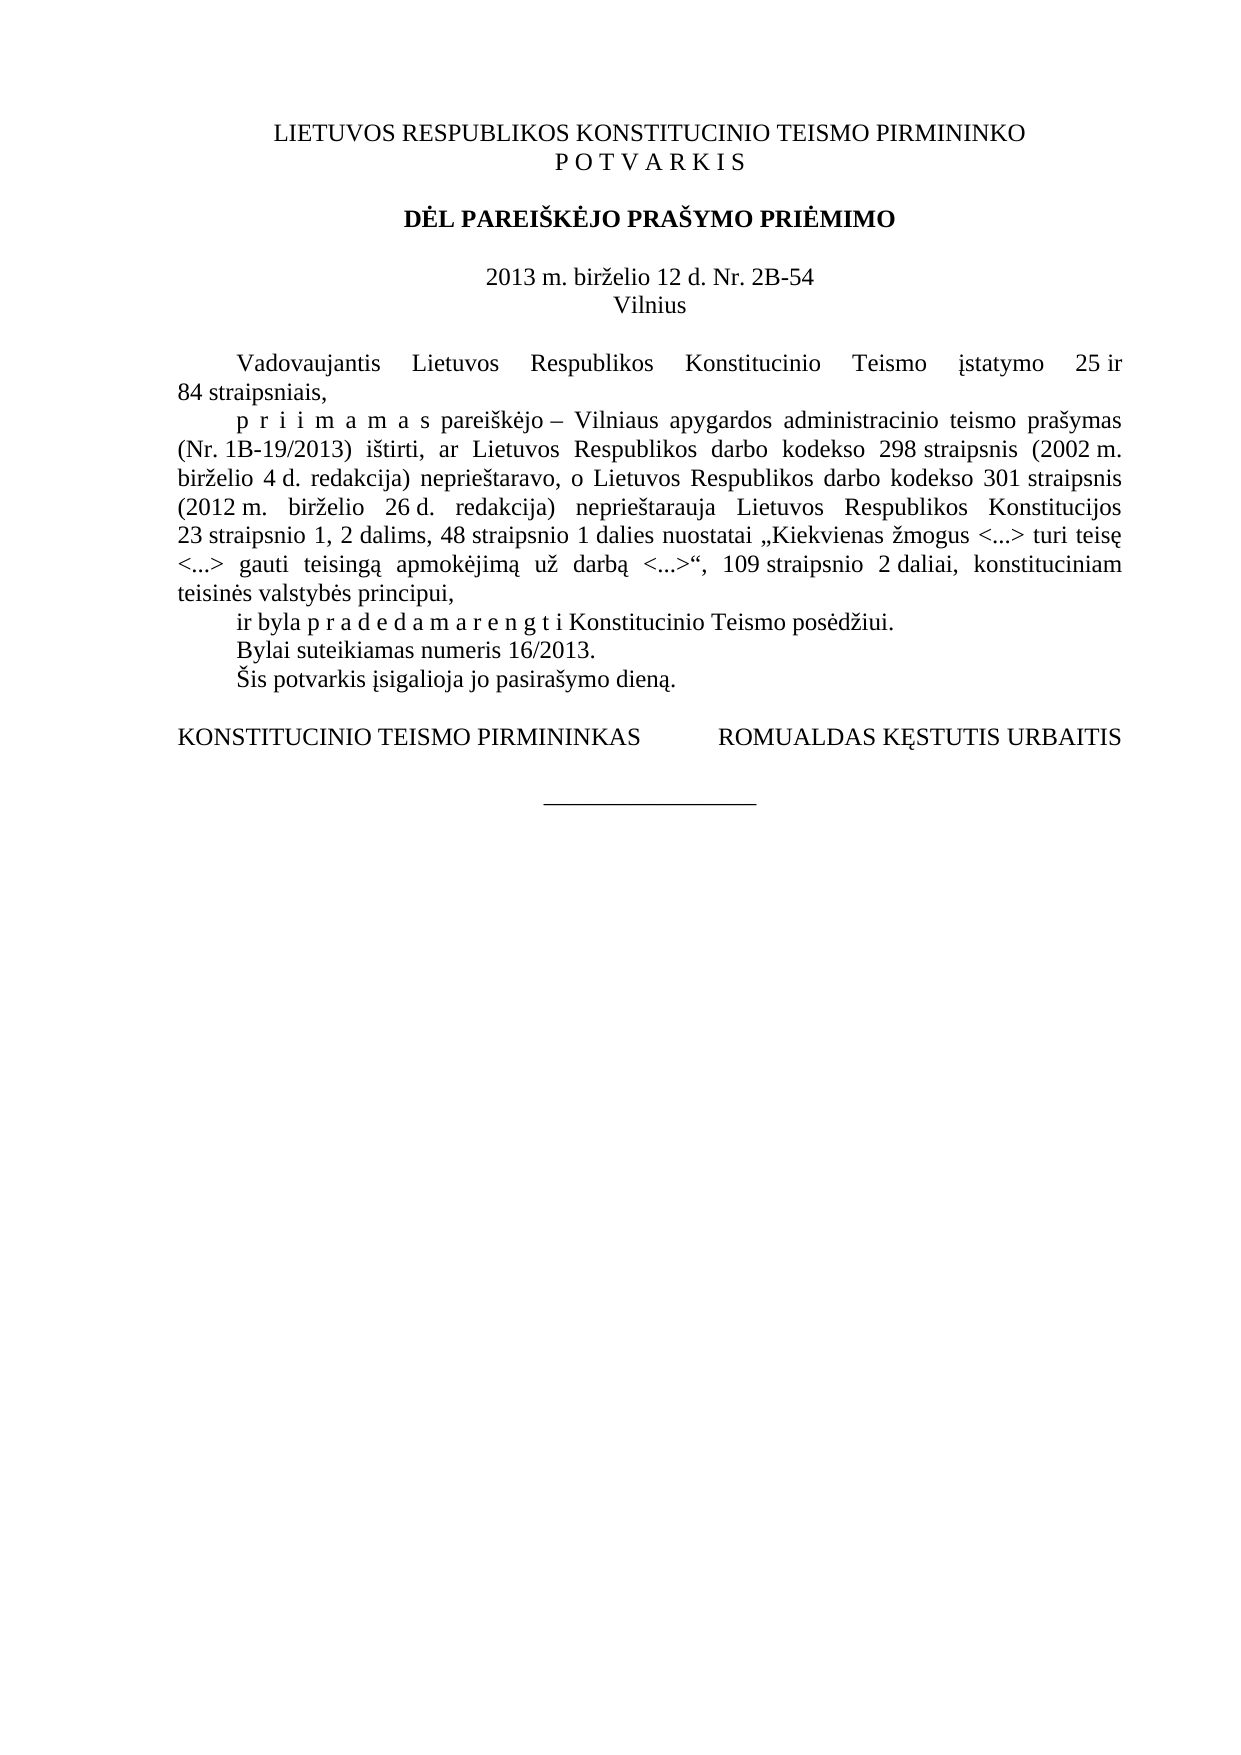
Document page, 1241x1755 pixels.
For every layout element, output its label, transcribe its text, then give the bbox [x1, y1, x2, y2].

text ir byla p r a d e d a m a r e n g t i Konstitucinio Teismo posėdžiui. [177, 607, 1122, 636]
text 2013 m. birželio 12 d. Nr. 2B-54 [177, 262, 1122, 291]
text Vilnius [177, 291, 1122, 319]
text DĖL PAREIŠKĖJO PRAŠYMO PRIĖMIMO [177, 204, 1122, 233]
text Bylai suteikiamas numeris 16/2013. [177, 636, 1122, 664]
text p r i i m a m a s pareiškėjo – Vilniaus apygardos administracinio teismo prašymas (Nr. 1B-19/2013) ištirti, ar Lietuvos Respublikos darbo kodekso 298 straipsnis (2002 m. birželio 4 d. redakcija) neprieštaravo, o Lietuvos Respublikos darbo kodekso 301 straipsnis (2012 m. birželio 26 d. redakcija) neprieštarauja Lietuvos Respublikos Konstitucijos 23 straipsnio 1, 2 dalims, 48 straipsnio 1 dalies nuostatai „Kiekvienas žmogus <...> turi teisę <...> gauti teisingą apmokėjimą už darbą <...>“, 109 straipsnio 2 daliai, konstituciniam teisinės valstybės principui, [177, 406, 1122, 607]
text Šis potvarkis įsigalioja jo pasirašymo dieną. [177, 664, 1122, 693]
text _________________ [177, 779, 1122, 808]
text Konstitucinio Teismo pirmininkas Romualdas Kęstutis Urbaitis [177, 722, 1122, 751]
text Vadovaujantis Lietuvos Respublikos Konstitucinio Teismo įstatymo 25 ir 84 straipsniais, [177, 348, 1122, 406]
text P O T V A R K I S [177, 147, 1122, 176]
text LIETUVOS RESPUBLIKOS KONSTITUCINIO TEISMO PIRMININKO [177, 118, 1122, 147]
